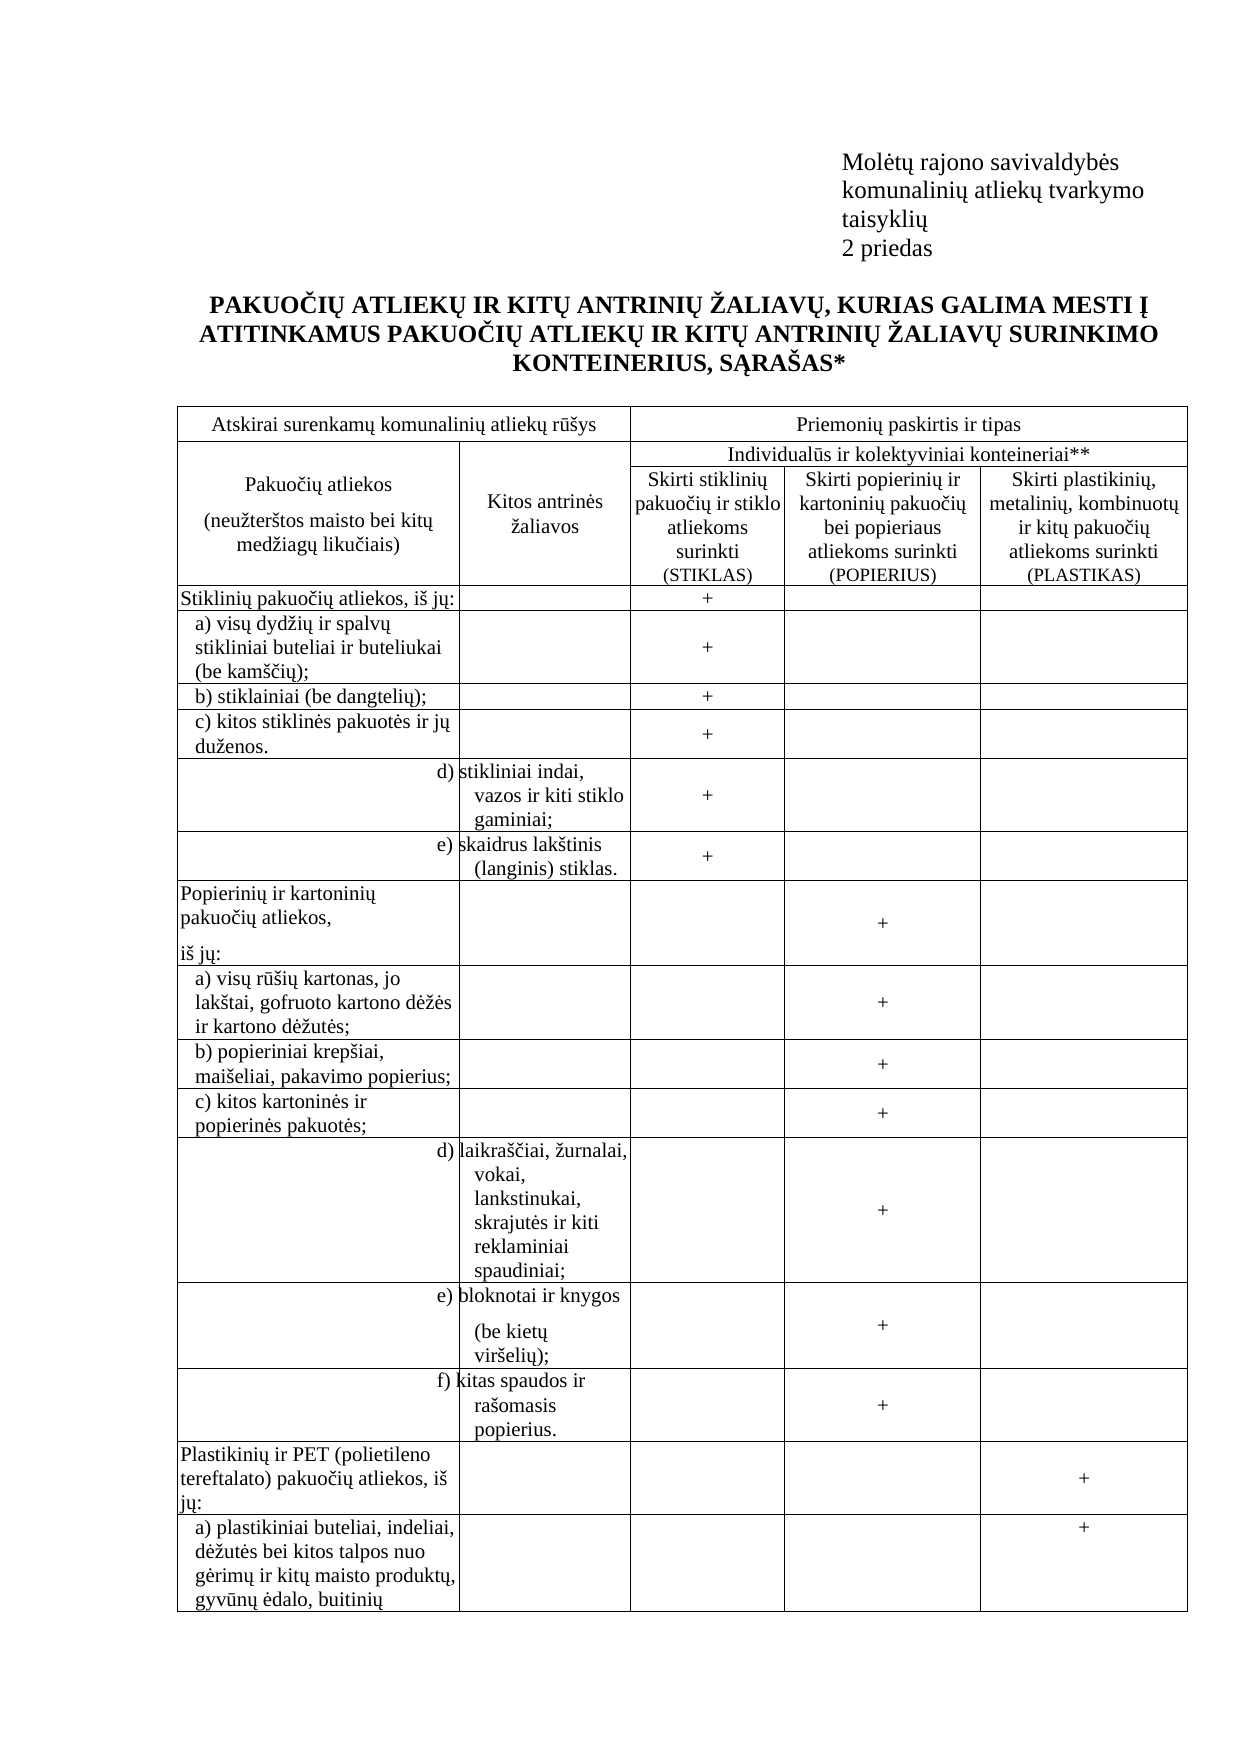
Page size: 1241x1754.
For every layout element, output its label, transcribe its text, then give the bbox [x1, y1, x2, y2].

table_header Priemonių paskirtis ir tipas [631, 407, 1187, 441]
table_cell [460, 1040, 630, 1088]
table_cell [178, 759, 459, 831]
table_cell [460, 611, 630, 683]
table_cell Popierinių ir kartoninių pakuočių atliekos, iš jų: [178, 881, 459, 965]
table_cell d) stikliniai indai, vazos ir kiti stiklo gaminiai; [460, 759, 630, 831]
table_cell b) popieriniai krepšiai, maišeliai, pakavimo popierius; [178, 1040, 459, 1088]
table_cell [460, 586, 630, 610]
table_cell + [785, 881, 980, 965]
table_cell Stiklinių pakuočių atliekos, iš jų: [178, 586, 459, 610]
table_cell [460, 966, 630, 1038]
table_cell b) stiklainiai (be dangtelių); [178, 684, 459, 708]
table_cell [631, 1369, 784, 1441]
table_cell [631, 1442, 784, 1514]
table_cell [981, 1089, 1187, 1137]
table_cell + [785, 1369, 980, 1441]
table_cell Kitos antrinės žaliavos [460, 442, 630, 585]
table_cell Skirti stiklinių pakuočių ir stiklo atliekoms surinkti (STIKLAS) [631, 467, 784, 585]
table_cell [460, 710, 630, 758]
table_cell + [981, 1515, 1187, 1611]
table_cell Individualūs ir kolektyviniai konteineriai** [631, 442, 1187, 466]
table_cell f) kitas spaudos ir rašomasis popierius. [460, 1369, 630, 1441]
table_cell [631, 1040, 784, 1088]
table_cell [178, 1283, 459, 1367]
table_cell Skirti popierinių ir kartoninių pakuočių bei popieriaus atliekoms surinkti (POPIERIUS) [785, 467, 980, 585]
table_cell [785, 611, 980, 683]
text Molėtų rajono savivaldybės [177, 147, 1181, 176]
table_cell [981, 759, 1187, 831]
table_cell [631, 1283, 784, 1367]
table_cell [460, 1089, 630, 1137]
table_cell [981, 832, 1187, 880]
table_cell [460, 1442, 630, 1514]
table_cell + [631, 759, 784, 831]
table_cell Plastikinių ir PET (polietileno tereftalato) pakuočių atliekos, iš jų: [178, 1442, 459, 1514]
table_cell [631, 1515, 784, 1611]
table_cell [981, 586, 1187, 610]
table_cell [981, 1369, 1187, 1441]
table_cell [178, 1138, 459, 1282]
table_cell a) visų rūšių kartonas, jo lakštai, gofruoto kartono dėžės ir kartono dėžutės; [178, 966, 459, 1038]
table_cell [460, 1515, 630, 1611]
table_cell d) laikraščiai, žurnalai, vokai, lankstinukai, skrajutės ir kiti reklaminiai spaudiniai; [460, 1138, 630, 1282]
table_cell [631, 966, 784, 1038]
text komunalinių atliekų tvarkymo taisyklių [842, 176, 1181, 233]
table_cell [981, 1138, 1187, 1282]
table_cell c) kitos stiklinės pakuotės ir jų duženos. [178, 710, 459, 758]
table_cell c) kitos kartoninės ir popierinės pakuotės; [178, 1089, 459, 1137]
table_cell [178, 1369, 459, 1441]
text PAKUOČIŲ ATLIEKŲ IR KITŲ ANTRINIŲ ŽALIAVŲ, KURIAS GALIMA MESTI Į ATITINKAMUS PAKUOČIŲ ATLIEKŲ IR KITŲ ANTRINIŲ ŽALIAVŲ SURINKIMO KONTEINERIUS, SĄRAŠAS* [177, 291, 1181, 377]
table_cell [631, 1138, 784, 1282]
table_header Atskirai surenkamų komunalinių atliekų rūšys [178, 407, 630, 441]
table_cell Pakuočių atliekos (neužterštos maisto bei kitų medžiagų likučiais) [178, 442, 459, 585]
table_cell + [785, 966, 980, 1038]
table_cell a) visų dydžių ir spalvų stikliniai buteliai ir buteliukai (be kamščių); [178, 611, 459, 683]
table_cell [981, 684, 1187, 708]
table_cell [785, 759, 980, 831]
table_cell [981, 1283, 1187, 1367]
table_cell [981, 881, 1187, 965]
table_cell + [981, 1442, 1187, 1514]
table_cell + [631, 586, 784, 610]
table_cell + [631, 710, 784, 758]
table_cell e) bloknotai ir knygos (be kietų viršelių); [460, 1283, 630, 1367]
table_cell + [631, 832, 784, 880]
table_cell [785, 684, 980, 708]
table_cell + [785, 1283, 980, 1367]
table_cell a) plastikiniai buteliai, indeliai, dėžutės bei kitos talpos nuo gėrimų ir kitų maisto produktų, gyvūnų ėdalo, buitinių [178, 1515, 459, 1611]
table_cell Skirti plastikinių, metalinių, kombinuotų ir kitų pakuočių atliekoms surinkti (PLASTIKAS) [981, 467, 1187, 585]
table_cell + [785, 1089, 980, 1137]
table_cell [785, 586, 980, 610]
table_cell [981, 1040, 1187, 1088]
table_cell + [785, 1040, 980, 1088]
table_cell + [785, 1138, 980, 1282]
text 2 priedas [842, 233, 1181, 262]
table_cell [785, 710, 980, 758]
table_cell + [631, 611, 784, 683]
table_cell [981, 710, 1187, 758]
table_cell [460, 684, 630, 708]
table_cell [785, 1515, 980, 1611]
table_cell [981, 611, 1187, 683]
table_cell e) skaidrus lakštinis (langinis) stiklas. [460, 832, 630, 880]
table_cell [460, 881, 630, 965]
table_cell + [631, 684, 784, 708]
table_cell [178, 832, 459, 880]
table_cell [785, 832, 980, 880]
table_cell [631, 1089, 784, 1137]
table_cell [785, 1442, 980, 1514]
table_cell [631, 881, 784, 965]
table_cell [981, 966, 1187, 1038]
